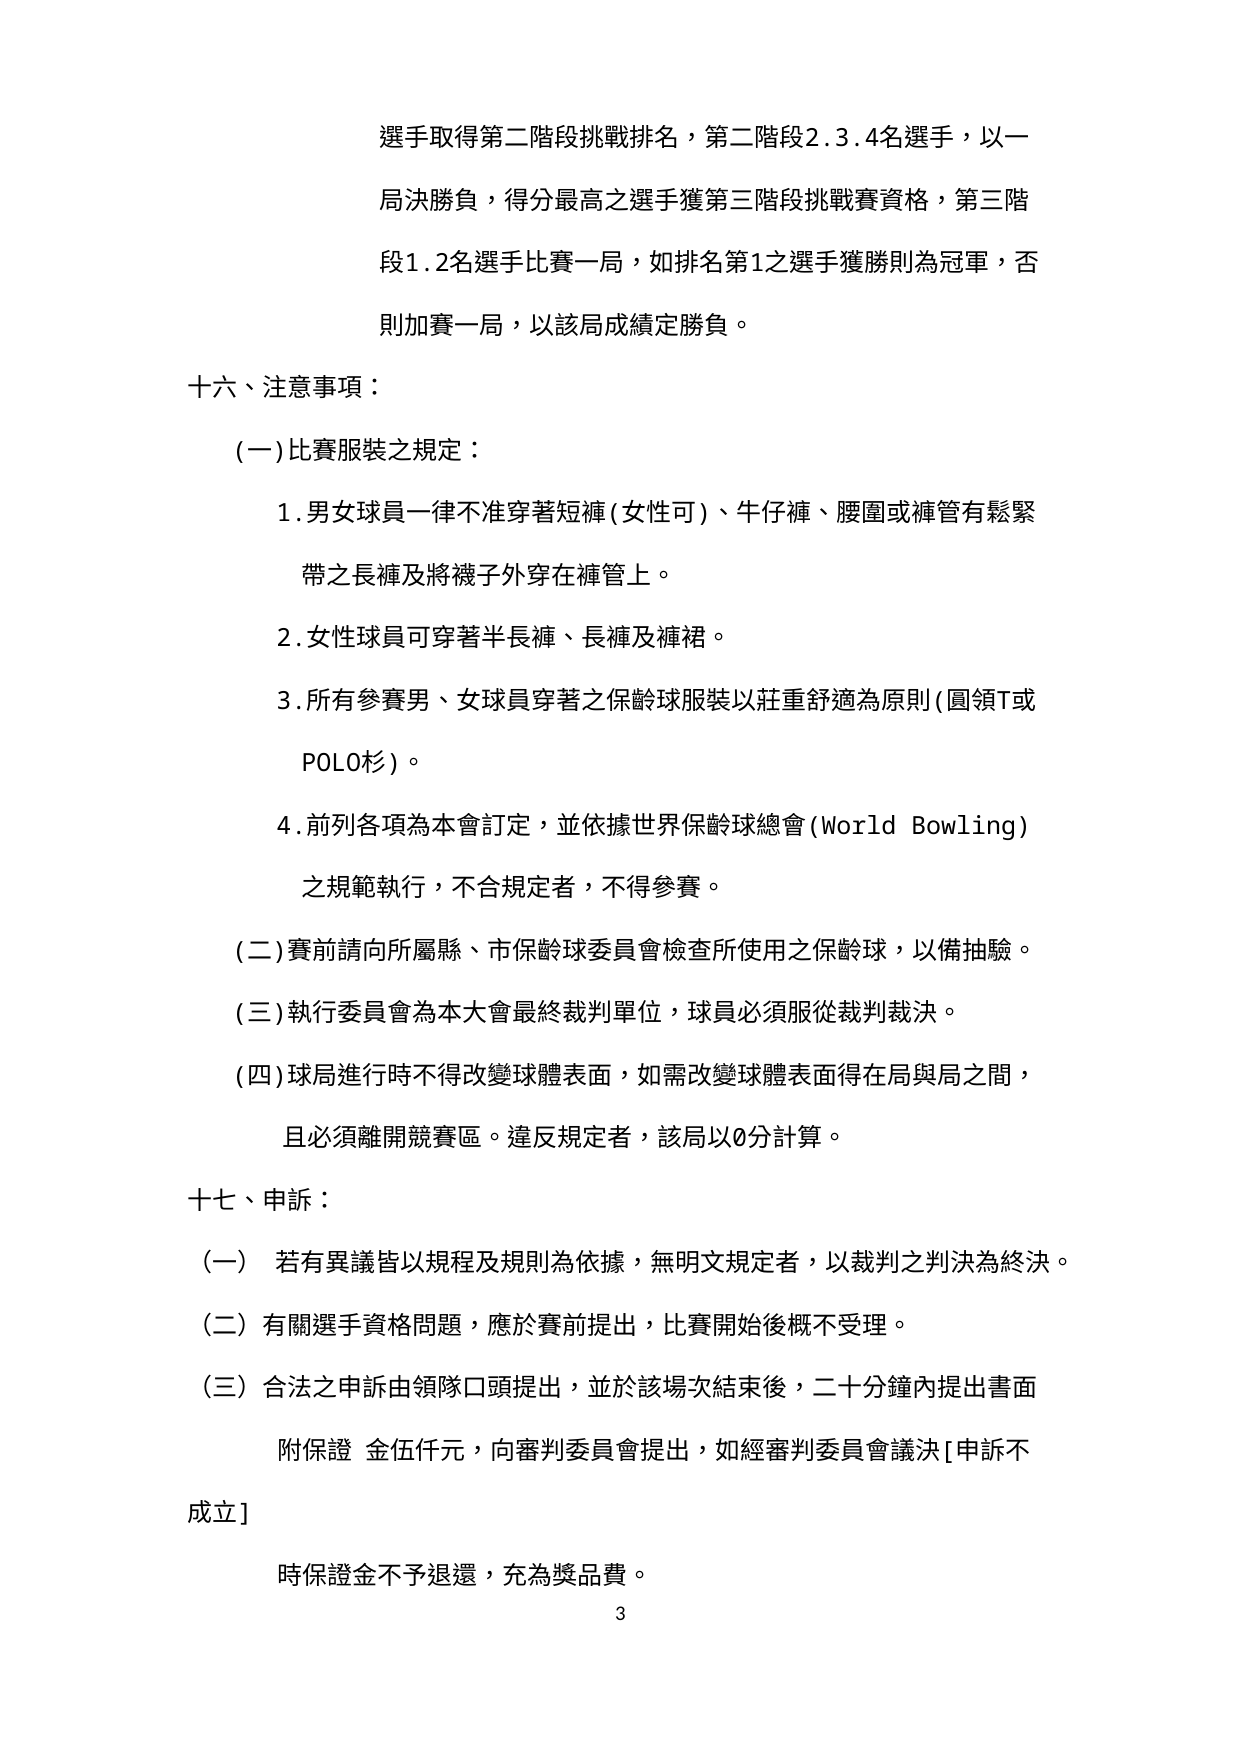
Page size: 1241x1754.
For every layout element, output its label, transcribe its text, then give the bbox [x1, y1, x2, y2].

text (四)球局進行時不得改變球體表面，如需改變球體表面得在局與局之間，且必須離開競賽區。違反規定者，該局以0分計算。 [232, 1032, 1053, 1157]
text 3.所有參賽男、女球員穿著之保齡球服裝以莊重舒適為原則(圓領T或POLO杉)。 [276, 657, 1053, 782]
text 1.男女球員一律不准穿著短褲(女性可)、牛仔褲、腰圍或褲管有鬆緊帶之長褲及將襪子外穿在褲管上。 [276, 469, 1053, 594]
text 十六、注意事項： [187, 344, 1053, 407]
text 4.前列各項為本會訂定，並依據世界保齡球總會(World Bowling)之規範執行，不合規定者，不得參賽。 [276, 782, 1053, 907]
text 附保證 金伍仟元，向審判委員會提出，如經審判委員會議決[申訴不成立] [187, 1407, 1053, 1532]
text （二）有關選手資格問題，應於賽前提出，比賽開始後概不受理。 [187, 1282, 1053, 1344]
text （一） 若有異議皆以規程及規則為依據，無明文規定者，以裁判之判決為終決。 [187, 1219, 1053, 1282]
text (一)比賽服裝之規定： [232, 407, 1053, 469]
text 2.女性球員可穿著半長褲、長褲及褲裙。 [276, 594, 1053, 657]
text 時保證金不予退還，充為獎品費。 [187, 1532, 1053, 1594]
text (三)執行委員會為本大會最終裁判單位，球員必須服從裁判裁決。 [232, 969, 1053, 1032]
text (二)賽前請向所屬縣、市保齡球委員會檢查所使用之保齡球，以備抽驗。 [232, 907, 1053, 969]
text 選手取得第二階段挑戰排名，第二階段2.3.4名選手，以一局決勝負，得分最高之選手獲第三階段挑戰賽資格，第三階段1.2名選手比賽一局，如排名第1之選手獲勝則為冠軍，否則加賽一局，以該局成績定勝負。 [232, 94, 1053, 344]
text 十七、申訴： [187, 1157, 1053, 1219]
text （三）合法之申訴由領隊口頭提出，並於該場次結束後，二十分鐘內提出書面 [187, 1344, 1053, 1407]
